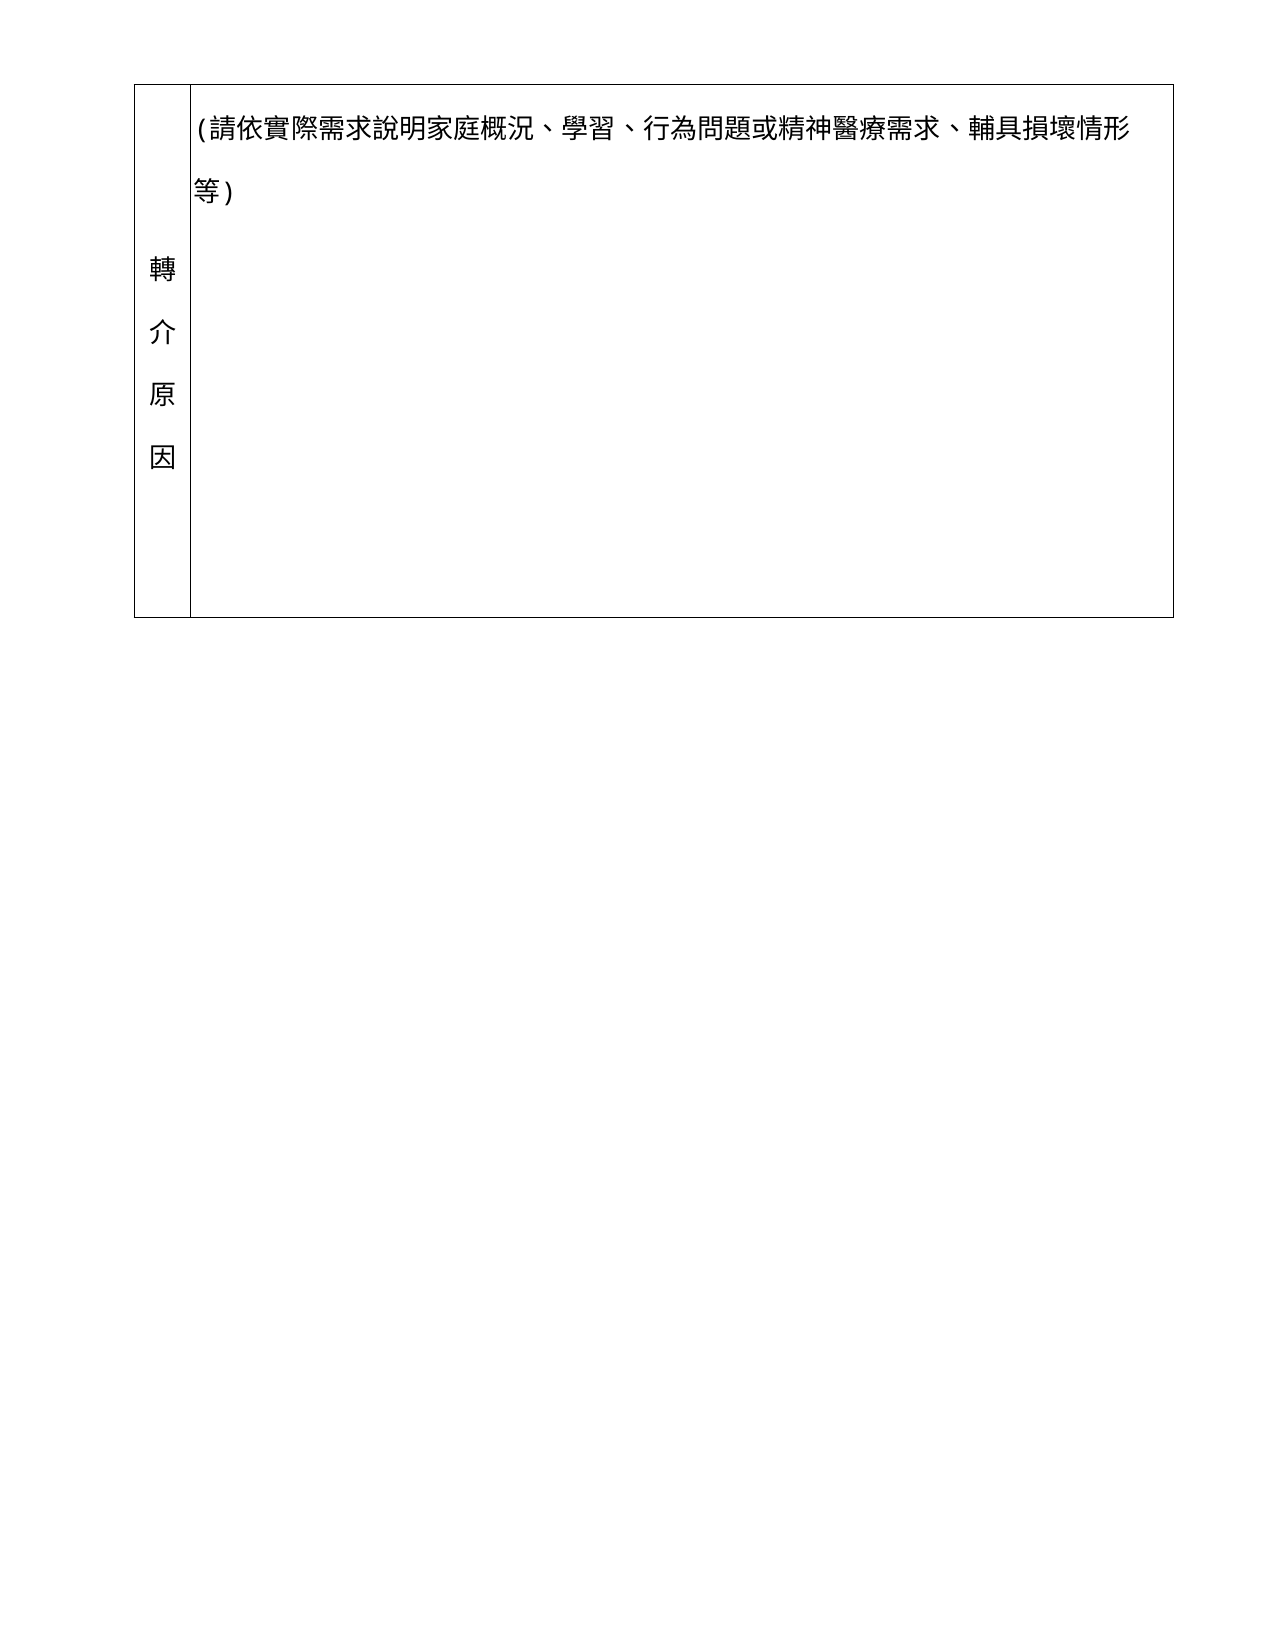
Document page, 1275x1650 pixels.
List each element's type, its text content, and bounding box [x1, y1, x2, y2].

table_cell (請依實際需求說明家庭概況、學習、行為問題或精神醫療需求、輔具損壞情形等) [191, 85, 1173, 617]
table_cell 轉介原因 [135, 85, 190, 617]
